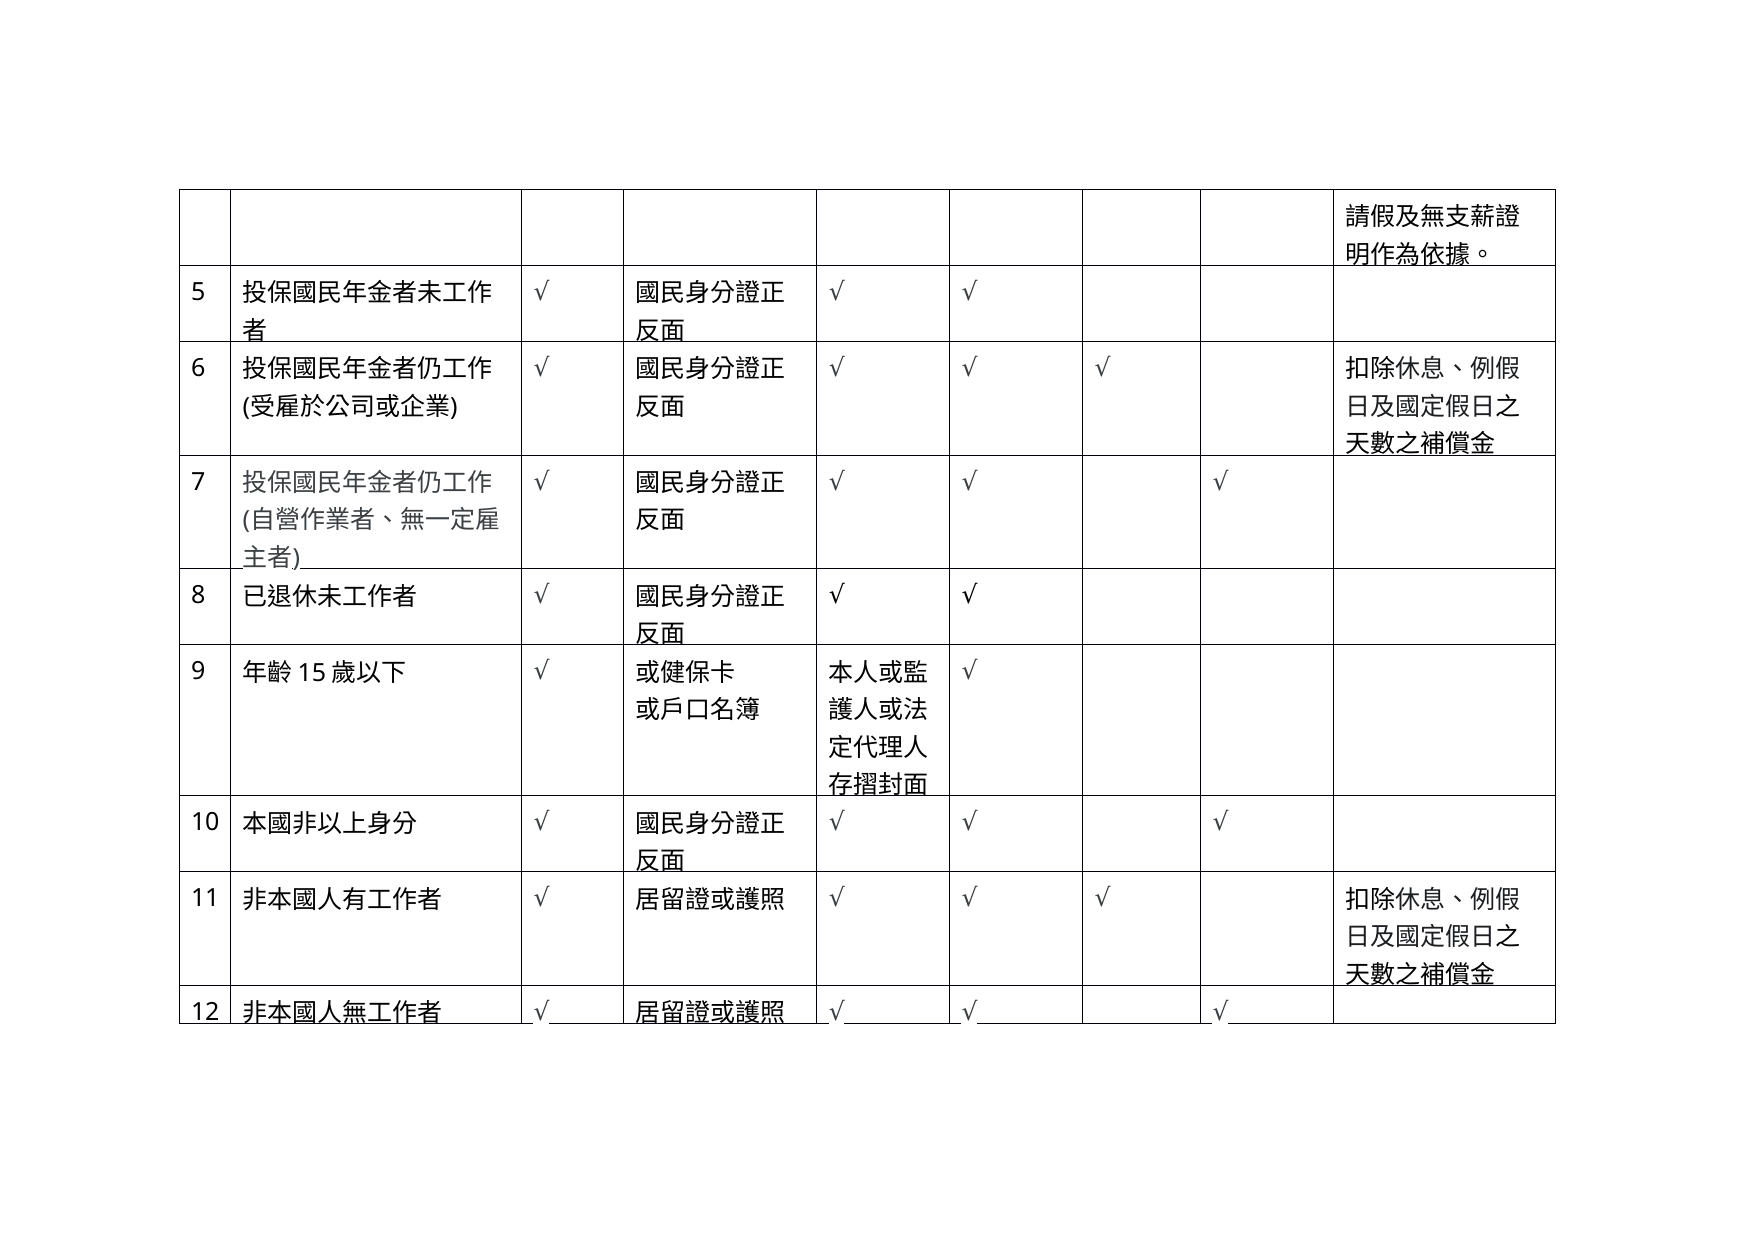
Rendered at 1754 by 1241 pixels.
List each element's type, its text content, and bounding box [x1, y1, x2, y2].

table_cell [1083, 645, 1200, 795]
table_cell √ [522, 342, 623, 454]
table_cell [1334, 456, 1555, 568]
table_cell 11 [180, 872, 230, 985]
table_cell 居留證或護照 [624, 986, 816, 1023]
table_cell √ [522, 266, 623, 341]
table_cell √ [522, 796, 623, 871]
table_cell 5 [180, 266, 230, 341]
table_cell 年齡15歲以下 [231, 645, 521, 795]
table_cell [1201, 190, 1333, 265]
table_cell 請假及無支薪證明作為依據。 [1334, 190, 1555, 265]
table_cell [1083, 986, 1200, 1023]
table_cell √ [817, 986, 949, 1023]
table_cell 國民身分證正反面 [624, 266, 816, 341]
table_cell √ [950, 796, 1082, 871]
table_cell [1334, 796, 1555, 871]
table_cell 投保國民年金者未工作者 [231, 266, 521, 341]
table_cell [1083, 190, 1200, 265]
table_cell 國民身分證正反面 [624, 342, 816, 454]
table_cell √ [950, 872, 1082, 985]
table_cell 投保國民年金者仍工作(自營作業者、無一定雇主者) [231, 456, 521, 568]
table_cell √ [817, 456, 949, 568]
table_cell [1201, 569, 1333, 644]
table_cell √ [817, 342, 949, 454]
table_cell 國民身分證正反面 [624, 569, 816, 644]
table_cell √ [950, 456, 1082, 568]
table_cell 非本國人無工作者 [231, 986, 521, 1023]
table_cell √ [1201, 796, 1333, 871]
table_cell √ [522, 872, 623, 985]
table_cell √ [817, 796, 949, 871]
table_cell [1083, 569, 1200, 644]
table_cell [1083, 456, 1200, 568]
table_cell √ [1201, 456, 1333, 568]
table_cell [1334, 266, 1555, 341]
table_cell √ [817, 266, 949, 341]
table_cell 或健保卡 或戶口名簿 [624, 645, 816, 795]
table_cell √ [950, 266, 1082, 341]
table_cell [950, 190, 1082, 265]
table_cell 9 [180, 645, 230, 795]
table_cell [817, 190, 949, 265]
table_cell [1334, 986, 1555, 1023]
table_cell √ [1083, 872, 1200, 985]
table_cell 扣除休息、例假日及國定假日之天數之補償金 [1334, 872, 1555, 985]
table_cell √ [950, 645, 1082, 795]
table_cell 本國非以上身分 [231, 796, 521, 871]
table_cell 8 [180, 569, 230, 644]
table_cell [1334, 569, 1555, 644]
table_cell √ [950, 569, 1082, 644]
table_cell √ [522, 986, 623, 1023]
table_cell √ [950, 342, 1082, 454]
table_cell [1083, 796, 1200, 871]
table_cell √ [522, 569, 623, 644]
table_cell √ [950, 986, 1082, 1023]
table_cell [1083, 266, 1200, 341]
table_cell 已退休未工作者 [231, 569, 521, 644]
table_cell [1201, 645, 1333, 795]
table_cell 12 [180, 986, 230, 1023]
table_cell [1334, 645, 1555, 795]
table_cell √ [817, 872, 949, 985]
table_cell [1201, 872, 1333, 985]
table_cell √ [1083, 342, 1200, 454]
table_cell 7 [180, 456, 230, 568]
table_cell √ [817, 569, 949, 644]
table_cell [1201, 342, 1333, 454]
table_cell √ [1201, 986, 1333, 1023]
table_cell 扣除休息、例假日及國定假日之天數之補償金 [1334, 342, 1555, 454]
table_cell [180, 190, 230, 265]
table_cell [624, 190, 816, 265]
table_cell √ [522, 645, 623, 795]
table_cell 居留證或護照 [624, 872, 816, 985]
table_cell 10 [180, 796, 230, 871]
table_cell 投保國民年金者仍工作(受雇於公司或企業) [231, 342, 521, 454]
table_cell 國民身分證正反面 [624, 456, 816, 568]
table_cell 國民身分證正反面 [624, 796, 816, 871]
table_cell [1201, 266, 1333, 341]
table_cell [231, 190, 521, 265]
table_cell 本人或監護人或法定代理人存摺封面 [817, 645, 949, 795]
table_cell [522, 190, 623, 265]
table_cell √ [522, 456, 623, 568]
table_cell 6 [180, 342, 230, 454]
table_cell 非本國人有工作者 [231, 872, 521, 985]
